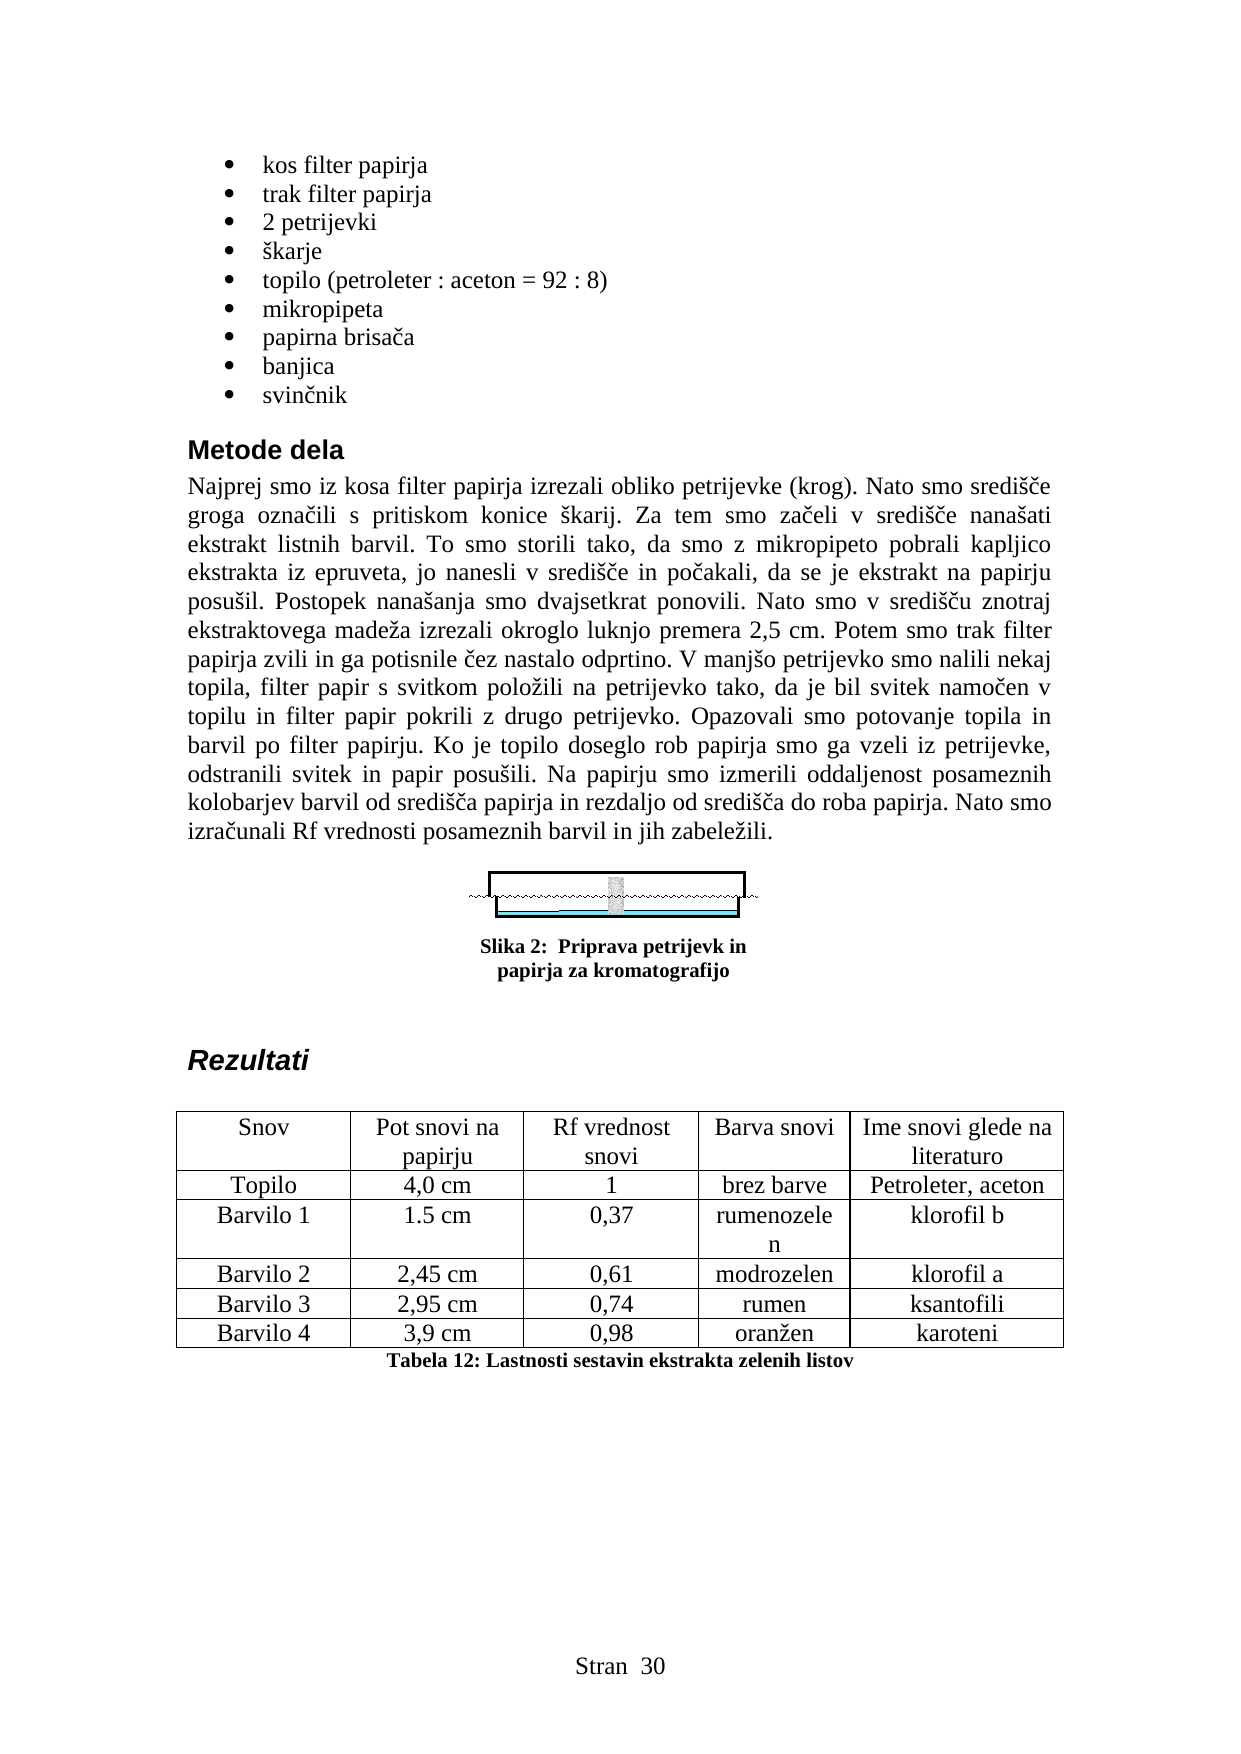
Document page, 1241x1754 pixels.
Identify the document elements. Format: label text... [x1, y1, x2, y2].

table_cell 0,37 [524, 1200, 698, 1258]
table_cell Barvilo 3 [177, 1289, 350, 1317]
table_cell 0,61 [524, 1259, 698, 1288]
table_cell rumenozelen [699, 1200, 849, 1258]
table_cell 1.5 cm [351, 1200, 523, 1258]
table_cell karoteni [851, 1319, 1063, 1347]
table_header Barva snovi [699, 1112, 849, 1169]
table_cell Barvilo 4 [177, 1319, 350, 1347]
table_cell 2,45 cm [351, 1259, 523, 1288]
table_cell Barvilo 1 [177, 1200, 350, 1258]
list banjica [225, 351, 1053, 380]
table_header Ime snovi glede na literaturo [851, 1112, 1063, 1169]
table_cell klorofil a [851, 1259, 1063, 1288]
table_header Snov [177, 1112, 350, 1169]
table_cell 4,0 cm [351, 1171, 523, 1199]
list mikropipeta [225, 294, 1053, 322]
table_cell klorofil b [851, 1200, 1063, 1258]
text Najprej smo iz kosa filter papirja izrezali obliko petrijevke (krog). Nato smo središče groga označili s pritiskom konice škarij. Za tem smo začeli v središče nanašati ekstrakt listnih barvil. To smo storili tako, da smo z mikropipeto pobrali kapljico ekstrakta iz epruveta, jo nanesli v središče in počakali, da se je ekstrakt na papirju posušil. Postopek nanašanja smo dvajsetkrat ponovili. Nato smo v središču znotraj ekstraktovega madeža izrezali okroglo luknjo premera 2,5 cm. Potem smo trak filter papirja zvili in ga potisnile čez nastalo odprtino. V manjšo petrijevko smo nalili nekaj topila, filter papir s svitkom položili na petrijevko tako, da je bil svitek namočen v topilu in filter papir pokrili z drugo petrijevko. Opazovali smo potovanje topila in barvil po filter papirju. Ko je topilo doseglo rob papirja smo ga vzeli iz petrijevke, odstranili svitek in papir posušili. Na papirju smo izmerili oddaljenost posameznih kolobarjev barvil od središča papirja in rezdaljo od središča do roba papirja. Nato smo izračunali Rf vrednosti posameznih barvil in jih zabeležili. [187, 471, 1053, 845]
list papirna brisača [225, 322, 1053, 351]
list 2 petrijevki [225, 207, 1053, 236]
table_cell ksantofili [851, 1289, 1063, 1317]
list trak filter papirja [225, 179, 1053, 207]
table_cell 0,98 [524, 1319, 698, 1347]
table_cell 3,9 cm [351, 1319, 523, 1347]
table_cell brez barve [699, 1171, 849, 1199]
table_cell 1 [524, 1171, 698, 1199]
table_cell Petroleter, aceton [851, 1171, 1063, 1199]
table_cell Barvilo 2 [177, 1259, 350, 1288]
list škarje [225, 236, 1053, 265]
subtitle Metode dela [187, 434, 1053, 465]
subtitle Rezultati [187, 1042, 1053, 1076]
text Slika 2: Priprava petrijevk in papirja za kromatografijo [469, 934, 758, 982]
table_cell 2,95 cm [351, 1289, 523, 1317]
picture [468, 864, 758, 925]
table_header Rf vrednost snovi [524, 1112, 698, 1169]
list svinčnik [225, 380, 1053, 409]
table_cell oranžen [699, 1319, 849, 1347]
text Tabela 12: Lastnosti sestavin ekstrakta zelenih listov [187, 1348, 1053, 1372]
list kos filter papirja [225, 150, 1053, 179]
table_cell rumen [699, 1289, 849, 1317]
list topilo (petroleter : aceton = 92 : 8) [225, 265, 1053, 294]
table_header Pot snovi na papirju [351, 1112, 523, 1169]
table_cell 0,74 [524, 1289, 698, 1317]
table_cell Topilo [177, 1171, 350, 1199]
table_cell modrozelen [699, 1259, 849, 1288]
